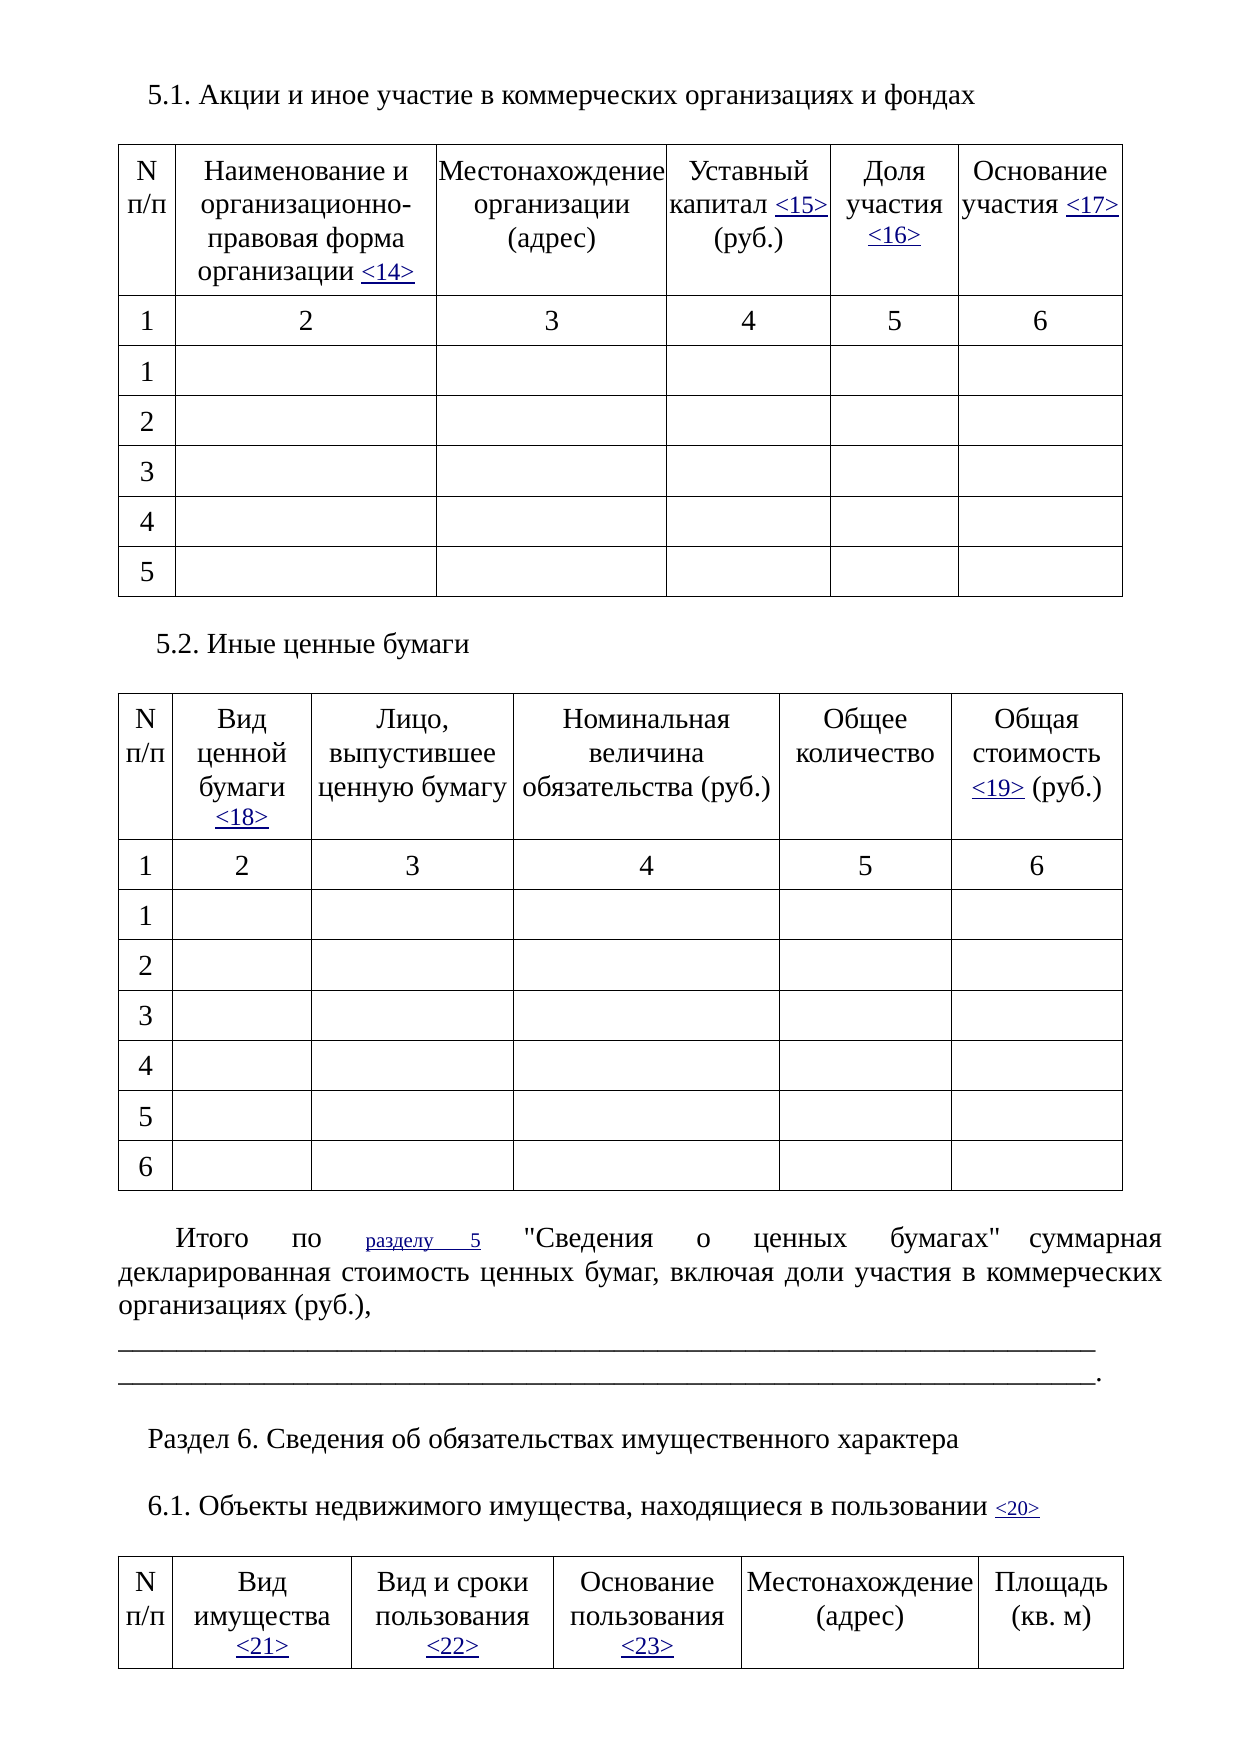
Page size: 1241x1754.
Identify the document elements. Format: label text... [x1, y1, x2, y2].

table_cell 6 [959, 296, 1122, 345]
table_cell 5 [119, 547, 175, 596]
table_cell [780, 1091, 951, 1140]
table_cell [312, 1041, 513, 1090]
table_header Площадь (кв. м) [979, 1557, 1123, 1668]
table_header Вид имущества <21> [173, 1557, 351, 1668]
table_header N п/п [119, 694, 172, 839]
table_cell [952, 1041, 1122, 1090]
table_cell [780, 1141, 951, 1190]
table_cell [514, 991, 779, 1040]
table_cell [959, 446, 1122, 496]
table_cell [952, 1141, 1122, 1190]
table_cell 3 [119, 991, 172, 1040]
table_cell 2 [176, 296, 436, 345]
table_cell 1 [119, 890, 172, 939]
table_cell [173, 940, 311, 989]
table_header N п/п [119, 145, 175, 295]
table_cell 6 [952, 840, 1122, 889]
table_header Основание участия <17> [959, 145, 1122, 295]
text ___________________________________________________________________ [118, 1321, 1163, 1354]
table_header Доля участия <16> [831, 145, 958, 295]
table_cell 4 [514, 840, 779, 889]
table_cell 5 [831, 296, 958, 345]
table_cell [959, 346, 1122, 395]
text Раздел 6. Сведения об обязательствах имущественного характера [118, 1421, 1163, 1455]
table_cell 5 [780, 840, 951, 889]
table_cell [831, 446, 958, 496]
table_cell [176, 396, 436, 445]
table_cell [959, 547, 1122, 596]
table_header Местонахождение организации (адрес) [437, 145, 666, 295]
table_cell 4 [667, 296, 830, 345]
table_header Номинальная величина обязательства (руб.) [514, 694, 779, 839]
table_cell [780, 940, 951, 989]
table_header Общая стоимость <19> (руб.) [952, 694, 1122, 839]
table_cell [437, 497, 666, 546]
table_cell [780, 991, 951, 1040]
table_cell [312, 1141, 513, 1190]
table_header Лицо, выпустившее ценную бумагу [312, 694, 513, 839]
table_header N п/п [119, 1557, 172, 1668]
table_header Местонахождение (адрес) [742, 1557, 978, 1668]
table_cell [667, 396, 830, 445]
table_header Вид и сроки пользования <22> [352, 1557, 553, 1668]
text 5.1. Акции и иное участие в коммерческих организациях и фондах [118, 77, 1163, 110]
table_cell 2 [119, 940, 172, 989]
table_cell [952, 940, 1122, 989]
table_cell [780, 890, 951, 939]
table_cell 6 [119, 1141, 172, 1190]
text 6.1. Объекты недвижимого имущества, находящиеся в пользовании <20> [118, 1488, 1163, 1522]
table_cell [667, 446, 830, 496]
text Итого по разделу 5 "Сведения о ценных бумагах" суммарная декларированная стоимость ценных бумаг, включая доли участия в коммерческих организациях (руб.), [118, 1220, 1163, 1321]
table_cell [514, 940, 779, 989]
table_cell [176, 497, 436, 546]
table_cell [514, 1041, 779, 1090]
table_cell [514, 1091, 779, 1140]
table_cell [514, 890, 779, 939]
table_header Наименование и организационно-правовая форма организации <14> [176, 145, 436, 295]
table_cell [952, 1091, 1122, 1140]
table_cell [437, 547, 666, 596]
table_cell [667, 547, 830, 596]
table_cell 1 [119, 346, 175, 395]
table_cell 4 [119, 1041, 172, 1090]
text 5.2. Иные ценные бумаги [118, 626, 1163, 659]
table_cell [173, 1141, 311, 1190]
table_cell [176, 346, 436, 395]
table_cell 5 [119, 1091, 172, 1140]
table_cell 3 [312, 840, 513, 889]
table_cell [952, 890, 1122, 939]
table_cell 2 [173, 840, 311, 889]
table_cell [173, 1091, 311, 1140]
table_cell [831, 547, 958, 596]
table_cell [952, 991, 1122, 1040]
table_cell [831, 396, 958, 445]
table_cell 1 [119, 296, 175, 345]
table_cell [173, 890, 311, 939]
text ___________________________________________________________________. [118, 1354, 1163, 1388]
table_cell 3 [119, 446, 175, 496]
table_cell 4 [119, 497, 175, 546]
table_cell [312, 991, 513, 1040]
table_cell [173, 1041, 311, 1090]
table_cell [437, 396, 666, 445]
table_cell [780, 1041, 951, 1090]
table_cell 2 [119, 396, 175, 445]
table_cell [667, 346, 830, 395]
table_cell [437, 446, 666, 496]
table_cell [959, 396, 1122, 445]
table_cell [312, 890, 513, 939]
table_cell [831, 497, 958, 546]
table_cell 1 [119, 840, 172, 889]
table_cell [176, 547, 436, 596]
table_cell [173, 991, 311, 1040]
table_header Основание пользования <23> [554, 1557, 741, 1668]
table_cell [959, 497, 1122, 546]
table_cell [312, 1091, 513, 1140]
table_cell 3 [437, 296, 666, 345]
table_cell [831, 346, 958, 395]
table_cell [514, 1141, 779, 1190]
table_header Общее количество [780, 694, 951, 839]
table_cell [667, 497, 830, 546]
table_cell [176, 446, 436, 496]
table_cell [437, 346, 666, 395]
table_cell [312, 940, 513, 989]
table_header Уставный капитал <15> (руб.) [667, 145, 830, 295]
table_header Вид ценной бумаги <18> [173, 694, 311, 839]
